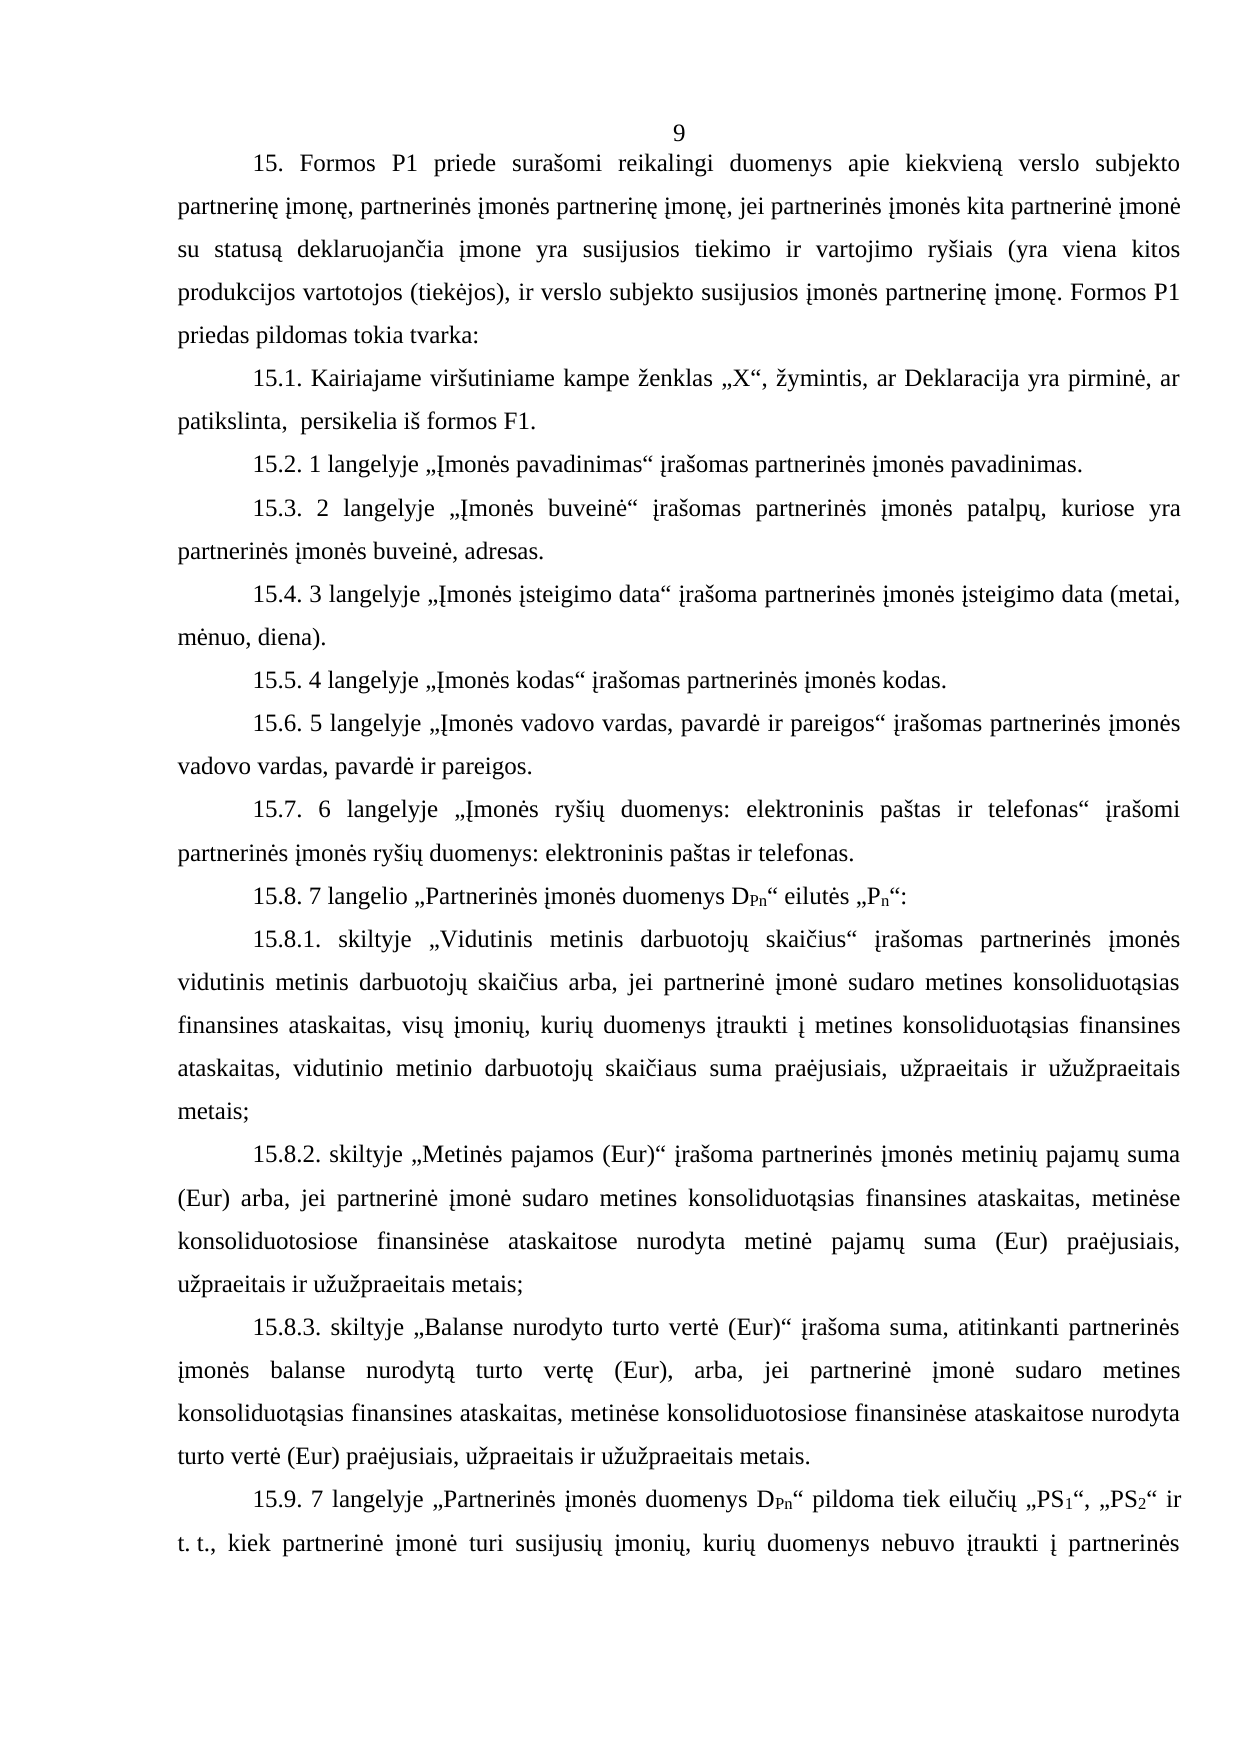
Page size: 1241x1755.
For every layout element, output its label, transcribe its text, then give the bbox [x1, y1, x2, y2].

text 15.4. 3 langelyje „Įmonės įsteigimo data“ įrašoma partnerinės įmonės įsteigimo data (metai, mėnuo, diena). [177, 579, 1181, 651]
text 15.7. 6 langelyje „Įmonės ryšių duomenys: elektroninis paštas ir telefonas“ įrašomi partnerinės įmonės ryšių duomenys: elektroninis paštas ir telefonas. [177, 794, 1181, 866]
text 15.1. Kairiajame viršutiniame kampe ženklas „X“, žymintis, ar Deklaracija yra pirminė, ar patikslinta, persikelia iš formos F1. [177, 363, 1181, 435]
text 15.8.2. skiltyje „Metinės pajamos (Eur)“ įrašoma partnerinės įmonės metinių pajamų suma (Eur) arba, jei partnerinė įmonė sudaro metines konsoliduotąsias finansines ataskaitas, metinėse konsoliduotosiose finansinėse ataskaitose nurodyta metinė pajamų suma (Eur) praėjusiais, užpraeitais ir užužpraeitais metais; [177, 1139, 1181, 1298]
text 15.3. 2 langelyje „Įmonės buveinė“ įrašomas partnerinės įmonės patalpų, kuriose yra partnerinės įmonės buveinė, adresas. [177, 493, 1181, 564]
text 15.8.3. skiltyje „Balanse nurodyto turto vertė (Eur)“ įrašoma suma, atitinkanti partnerinės įmonės balanse nurodytą turto vertę (Eur), arba, jei partnerinė įmonė sudaro metines konsoliduotąsias finansines ataskaitas, metinėse konsoliduotosiose finansinėse ataskaitose nurodyta turto vertė (Eur) praėjusiais, užpraeitais ir užužpraeitais metais. [177, 1312, 1181, 1470]
text 15.8. 7 langelio „Partnerinės įmonės duomenys DPn“ eilutės „Pn“: [177, 881, 1181, 909]
text 15.8.1. skiltyje „Vidutinis metinis darbuotojų skaičius“ įrašomas partnerinės įmonės vidutinis metinis darbuotojų skaičius arba, jei partnerinė įmonė sudaro metines konsoliduotąsias finansines ataskaitas, visų įmonių, kurių duomenys įtraukti į metines konsoliduotąsias finansines ataskaitas, vidutinio metinio darbuotojų skaičiaus suma praėjusiais, užpraeitais ir užužpraeitais metais; [177, 924, 1181, 1125]
text 15.2. 1 langelyje „Įmonės pavadinimas“ įrašomas partnerinės įmonės pavadinimas. [177, 449, 1181, 478]
text 15.5. 4 langelyje „Įmonės kodas“ įrašomas partnerinės įmonės kodas. [177, 665, 1181, 694]
text 15. Formos P1 priede surašomi reikalingi duomenys apie kiekvieną verslo subjekto partnerinę įmonę, partnerinės įmonės partnerinę įmonę, jei partnerinės įmonės kita partnerinė įmonė su statusą deklaruojančia įmone yra susijusios tiekimo ir vartojimo ryšiais (yra viena kitos produkcijos vartotojos (tiekėjos), ir verslo subjekto susijusios įmonės partnerinę įmonę. Formos P1 priedas pildomas tokia tvarka: [177, 148, 1181, 349]
text 15.6. 5 langelyje „Įmonės vadovo vardas, pavardė ir pareigos“ įrašomas partnerinės įmonės vadovo vardas, pavardė ir pareigos. [177, 708, 1181, 780]
text 15.9. 7 langelyje „Partnerinės įmonės duomenys DPn“ pildoma tiek eilučių „PS1“, „PS2“ ir t. t., kiek partnerinė įmonė turi susijusių įmonių, kurių duomenys nebuvo įtraukti į partnerinės [177, 1484, 1181, 1556]
